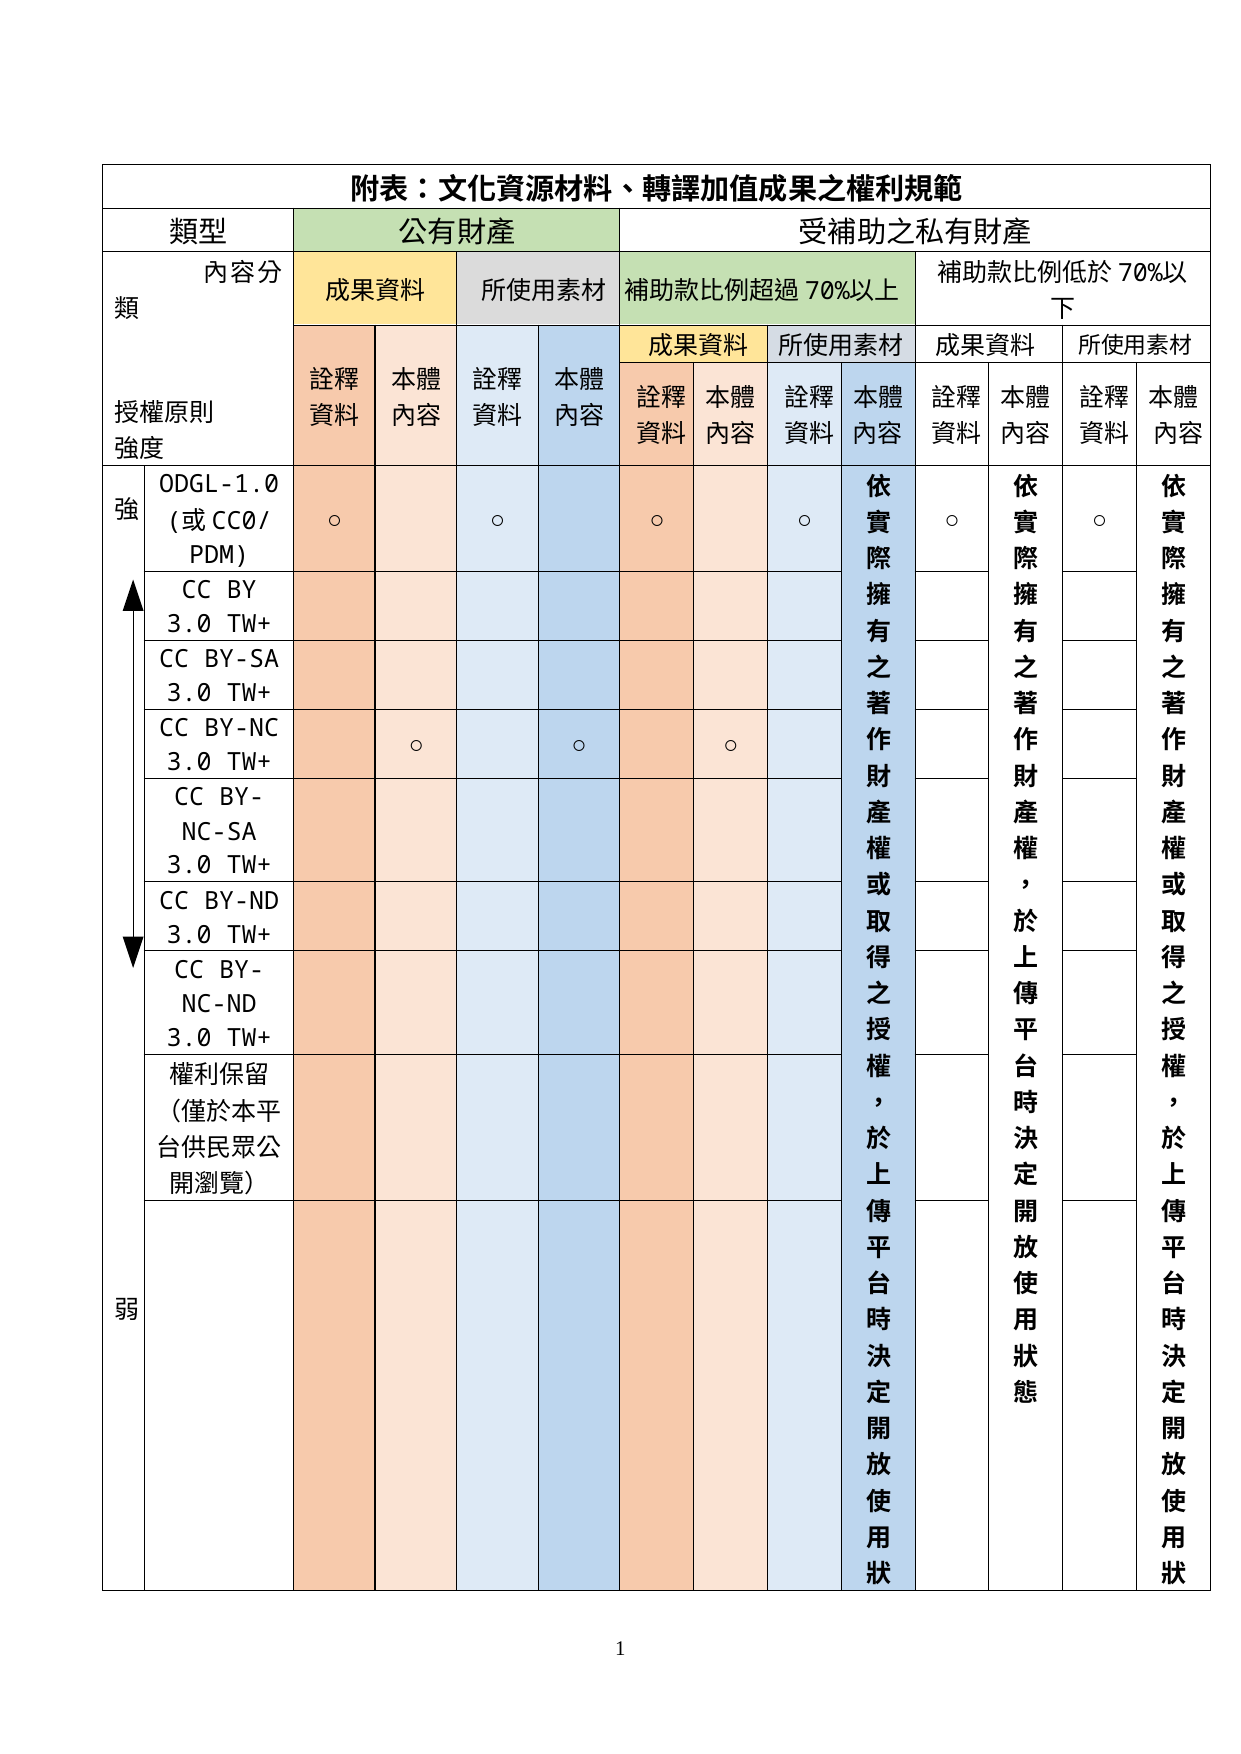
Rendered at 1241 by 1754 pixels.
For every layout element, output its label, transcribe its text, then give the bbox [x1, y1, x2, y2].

table_cell [457, 882, 538, 950]
table_cell ○ [694, 710, 767, 778]
table_cell 依實際擁有之著作財產權或取得之授權，於上傳平台時決定開放使用狀態 [842, 466, 915, 1590]
table_cell [916, 1055, 988, 1200]
table_cell [1063, 951, 1136, 1054]
table_cell [1063, 641, 1136, 709]
table_cell [1063, 779, 1136, 881]
table_cell [457, 779, 538, 881]
table_cell [620, 641, 693, 709]
table_cell 內容分類 授權原則 強度 [103, 252, 293, 465]
table_cell [694, 779, 767, 881]
table_cell ○ [539, 710, 619, 778]
table_cell [294, 882, 374, 950]
table_cell [620, 1201, 693, 1590]
table_cell [694, 466, 767, 571]
table_cell 成果資料 [620, 326, 767, 362]
table_cell CC BY 3.0 TW+ [145, 572, 293, 640]
table_cell 本體 內容 [989, 363, 1062, 465]
table_cell ○ [294, 466, 374, 571]
table_cell 詮釋 資料 [768, 363, 841, 465]
table_cell [376, 572, 456, 640]
table_cell [376, 466, 456, 571]
table_cell [768, 572, 841, 640]
table_cell [916, 1201, 988, 1590]
table_cell [694, 882, 767, 950]
table_cell [294, 779, 374, 881]
table_cell 本體 內容 [1137, 363, 1210, 465]
table_cell [620, 710, 693, 778]
table_cell [457, 710, 538, 778]
table_cell [768, 882, 841, 950]
table_cell [768, 1201, 841, 1590]
table_cell 詮釋 資料 [457, 326, 538, 465]
table_cell [1063, 1055, 1136, 1200]
table_cell [1063, 710, 1136, 778]
table_cell [620, 779, 693, 881]
table_cell [916, 572, 988, 640]
table_cell ○ [768, 466, 841, 571]
table_cell [620, 882, 693, 950]
table_cell [457, 951, 538, 1054]
table_cell [620, 951, 693, 1054]
table_cell 詮釋 資料 [916, 363, 988, 465]
table_cell 補助款比例低於70%以下 [916, 252, 1210, 324]
table_cell [457, 572, 538, 640]
table_cell [376, 882, 456, 950]
table_header 附表：文化資源材料、轉譯加值成果之權利規範 [103, 165, 1210, 208]
table_cell 本體 內容 [694, 363, 767, 465]
table_cell [694, 641, 767, 709]
table_cell [694, 572, 767, 640]
table_cell [916, 710, 988, 778]
table_cell 強 弱 [103, 466, 144, 1590]
table_cell [294, 1201, 374, 1590]
table_cell [768, 641, 841, 709]
table_cell ○ [376, 710, 456, 778]
table_cell ○ [457, 466, 538, 571]
table_cell [539, 466, 619, 571]
table_cell [376, 1055, 456, 1200]
table_cell [539, 951, 619, 1054]
table_cell 公有財產 [294, 209, 619, 251]
table_cell [294, 572, 374, 640]
table_cell 所使用素材 [768, 326, 915, 362]
table_cell [294, 1055, 374, 1200]
table_cell 依實際擁有之著作財產權，於上傳平台時決定開放使用狀態 [989, 466, 1062, 1590]
table_cell ○ [916, 466, 988, 571]
table_cell 所使用素材 [1063, 326, 1210, 362]
table_cell [1063, 1201, 1136, 1590]
table_cell 依實際擁有之著作財產權或取得之授權，於上傳平台時決定開放使用狀 [1137, 466, 1210, 1590]
table_cell ODGL-1.0 (或CC0/PDM) [145, 466, 293, 571]
table_cell [768, 710, 841, 778]
table_cell [916, 951, 988, 1054]
table_cell [539, 641, 619, 709]
table_cell 本體 內容 [842, 363, 915, 465]
table_cell [145, 1201, 293, 1590]
table_cell CC BY-ND 3.0 TW+ [145, 882, 293, 950]
table_cell [1063, 882, 1136, 950]
table_cell [916, 882, 988, 950]
table_cell [539, 882, 619, 950]
table_cell [294, 641, 374, 709]
table_cell 所使用素材 [457, 252, 619, 324]
table_cell [539, 779, 619, 881]
table_cell 本體 內容 [539, 326, 619, 465]
table_cell 補助款比例超過70%以上 [620, 252, 915, 324]
table_cell [457, 1201, 538, 1590]
table_cell [294, 951, 374, 1054]
table_cell 成果資料 [916, 326, 1062, 362]
table_cell [539, 572, 619, 640]
table_cell [376, 1201, 456, 1590]
table_cell 受補助之私有財產 [620, 209, 1210, 251]
table_cell [376, 641, 456, 709]
table_cell [539, 1055, 619, 1200]
table_cell [539, 1201, 619, 1590]
table_cell 詮釋 資料 [620, 363, 693, 465]
table_cell CC BY-NC-SA 3.0 TW+ [145, 779, 293, 881]
table_cell 類型 [103, 209, 293, 251]
table_cell 成果資料 [294, 252, 456, 324]
table_cell [620, 1055, 693, 1200]
table_cell [768, 1055, 841, 1200]
table_cell [768, 779, 841, 881]
table_cell [376, 951, 456, 1054]
table_cell 詮釋 資料 [294, 326, 374, 465]
table_cell [694, 951, 767, 1054]
table_cell 詮釋 資料 [1063, 363, 1136, 465]
table_cell [294, 710, 374, 778]
table_cell [457, 641, 538, 709]
table_cell [768, 951, 841, 1054]
table_cell CC BY-NC-ND 3.0 TW+ [145, 951, 293, 1054]
table_cell [916, 779, 988, 881]
table_cell [694, 1055, 767, 1200]
table_cell [457, 1055, 538, 1200]
table_cell [694, 1201, 767, 1590]
table_cell 權利保留（僅於本平台供民眾公開瀏覽） [145, 1055, 293, 1200]
table_cell CC BY-NC 3.0 TW+ [145, 710, 293, 778]
table_cell [916, 641, 988, 709]
table_cell [1063, 572, 1136, 640]
table_cell 本體 內容 [376, 326, 456, 465]
table_cell [376, 779, 456, 881]
table_cell ○ [1063, 466, 1136, 571]
table_cell CC BY-SA 3.0 TW+ [145, 641, 293, 709]
table_cell ○ [620, 466, 693, 571]
table_cell [620, 572, 693, 640]
